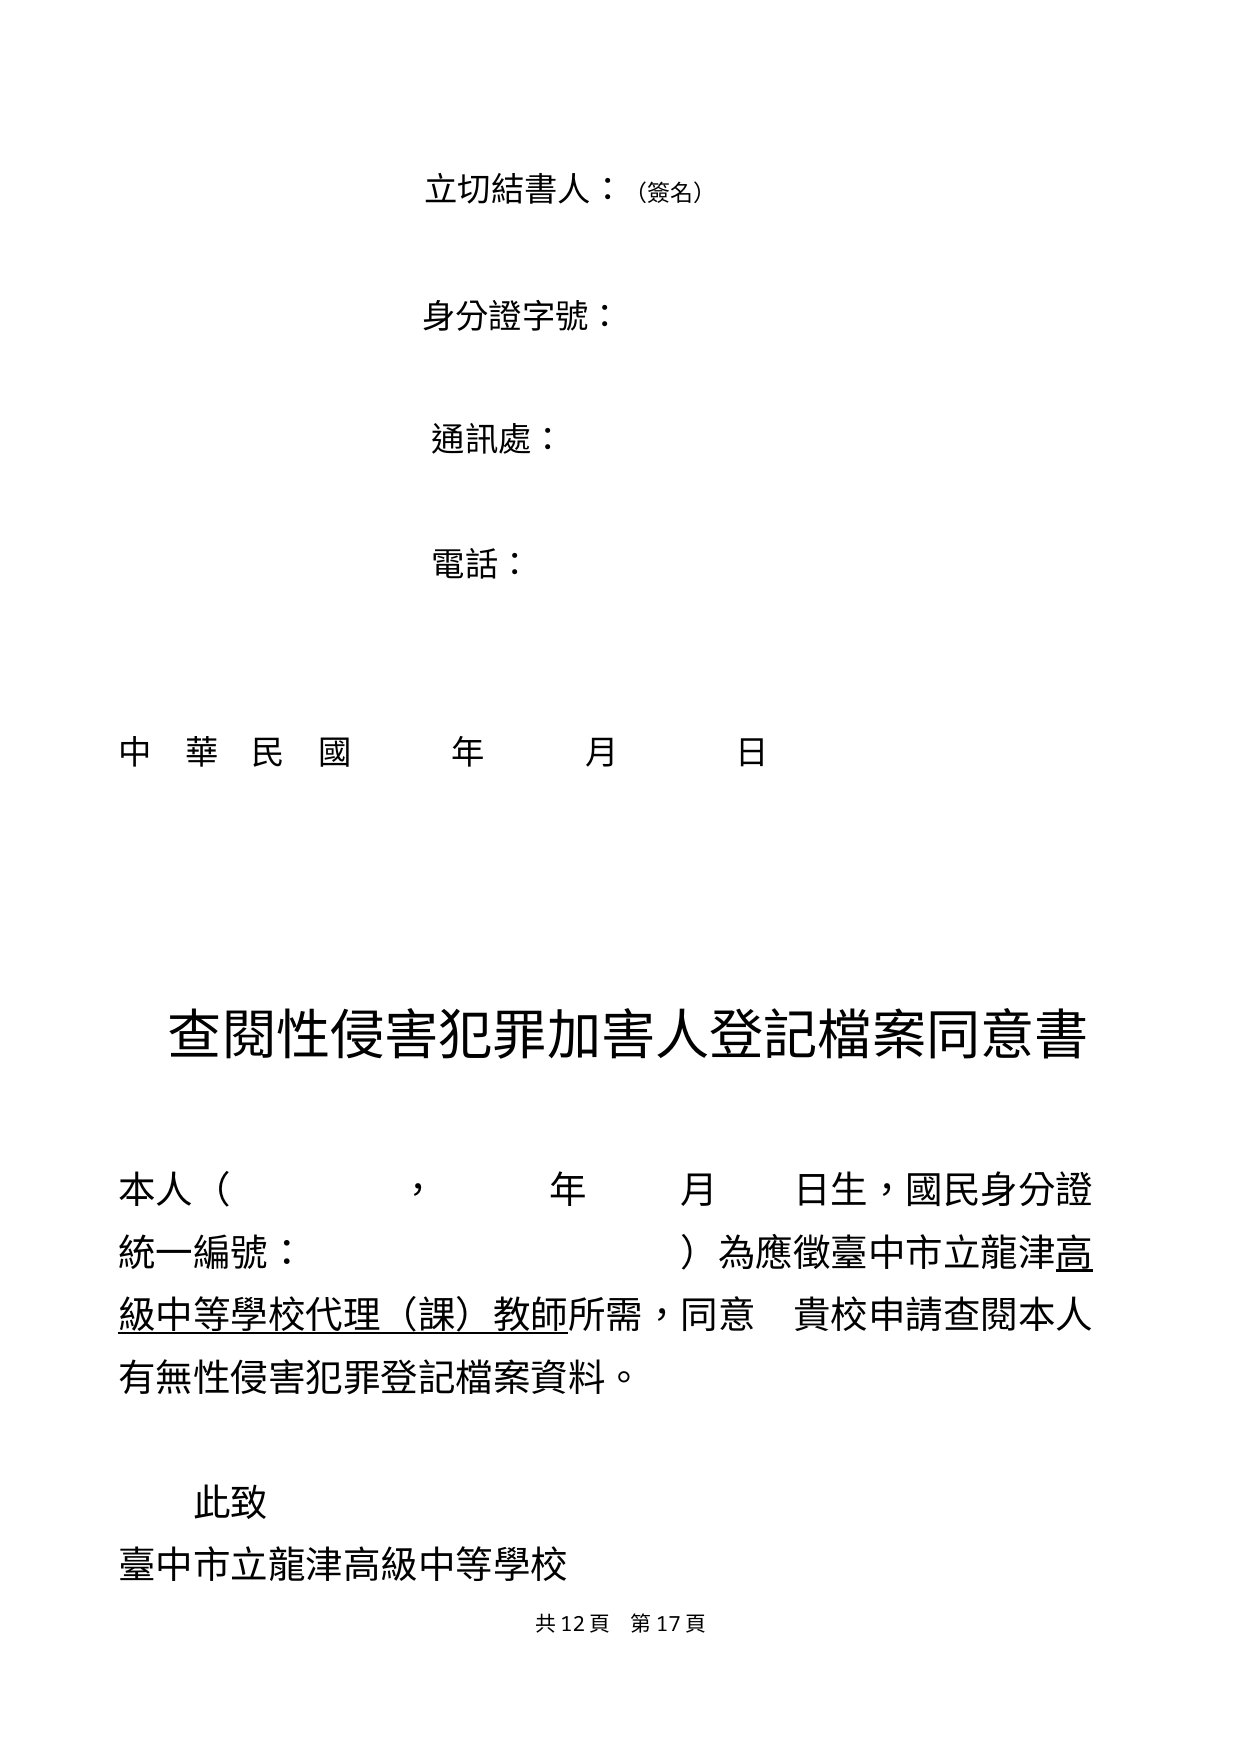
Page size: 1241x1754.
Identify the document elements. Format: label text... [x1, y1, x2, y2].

text 中 華 民 國 年 月 日 [118, 708, 1122, 771]
text 臺中市立龍津高級中等學校 [118, 1521, 1122, 1583]
text 本人（ ， 年 月 日生，國民身分證統一編號： ）為應徵臺中市立龍津高級中等學校代理（課）教師所需，同意 貴校申請查閱本人有無性侵害犯罪登記檔案資料。 [118, 1146, 1122, 1396]
text 查閱性侵害犯罪加害人登記檔案同意書 [118, 958, 1138, 1083]
text 電話： [118, 521, 1122, 583]
text 身分證字號： [118, 271, 1122, 333]
text 立切結書人：（簽名） [118, 146, 1122, 208]
text 通訊處： [118, 396, 1122, 458]
text 此致 [118, 1458, 1122, 1521]
